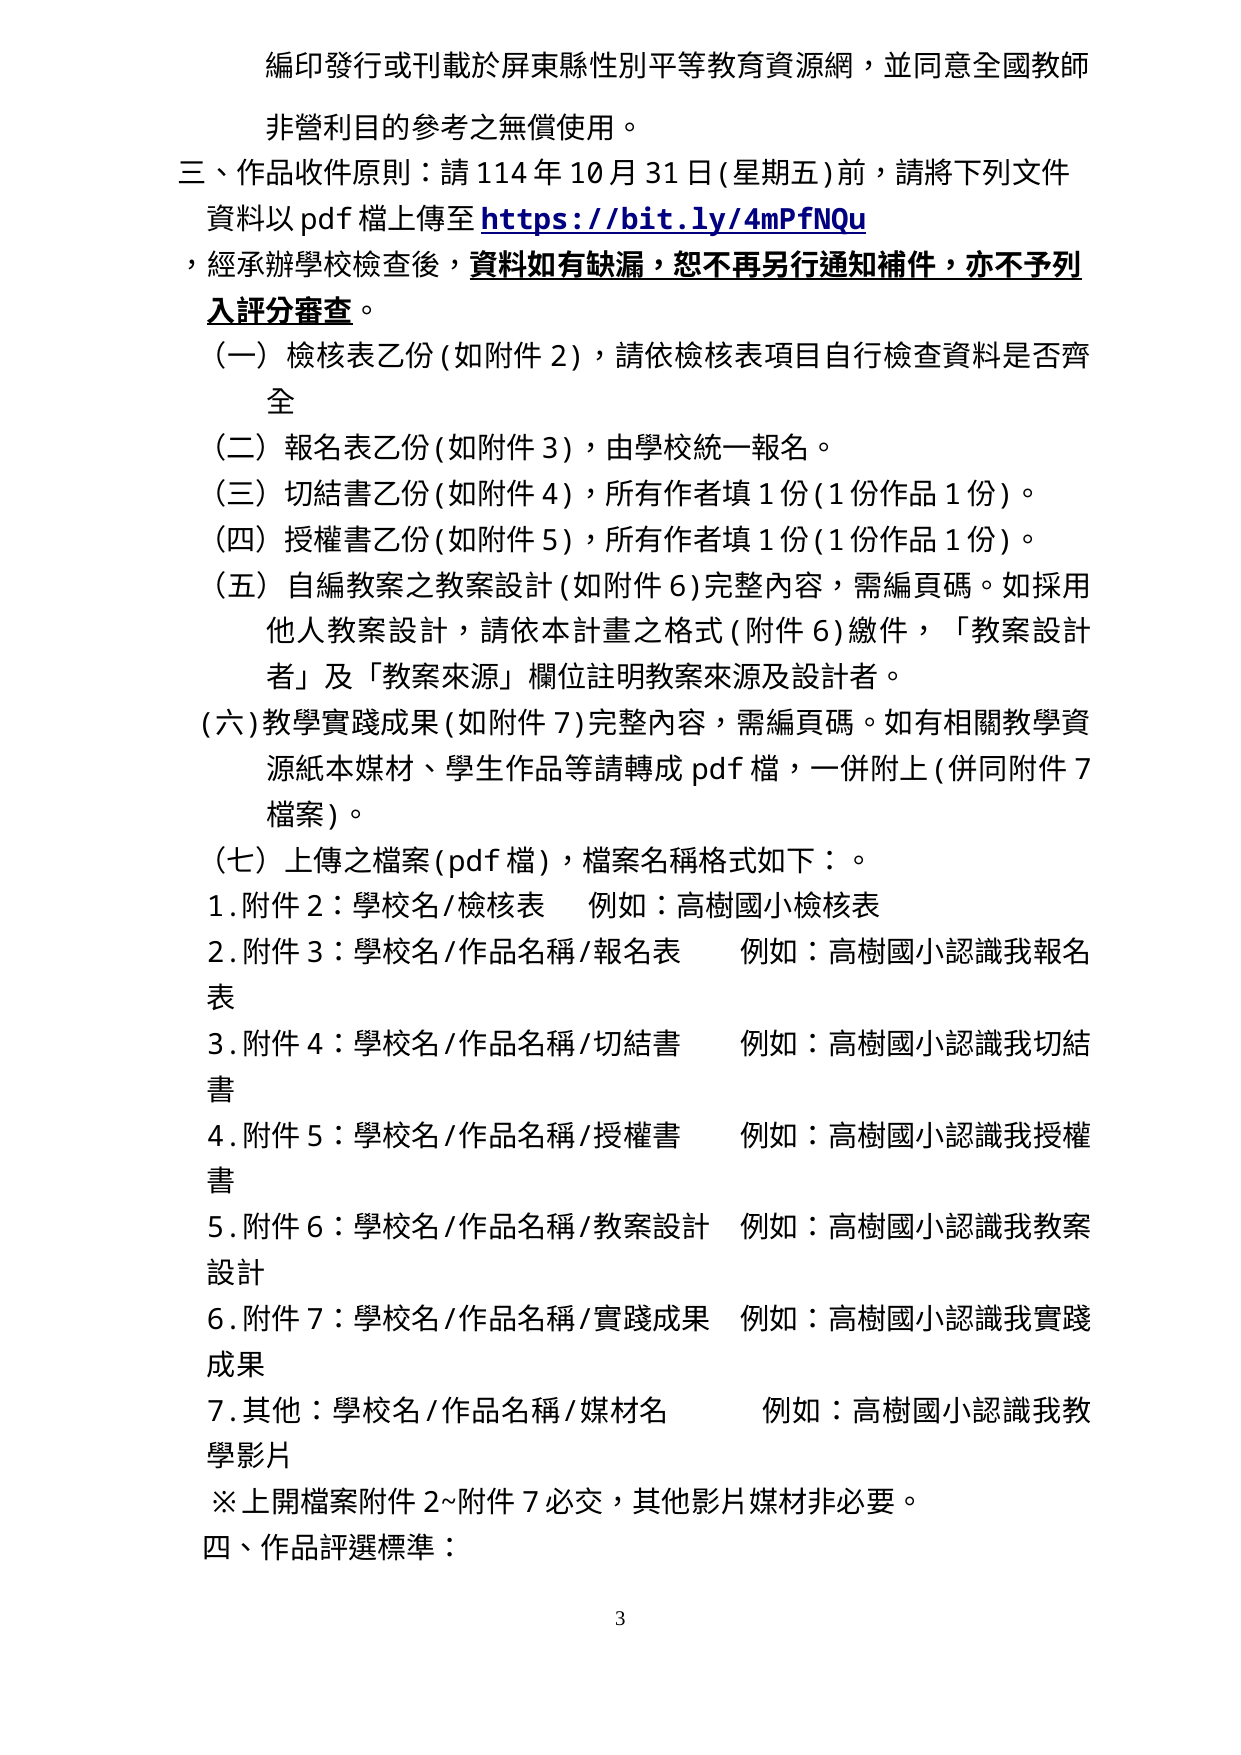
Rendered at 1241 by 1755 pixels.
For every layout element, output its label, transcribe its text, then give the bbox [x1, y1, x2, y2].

text （二）報名表乙份(如附件3)，由學校統一報名。 [197, 422, 1092, 468]
text 6.附件7：學校名/作品名稱/實踐成果 例如：高樹國小認識我實踐成果 [207, 1293, 1092, 1384]
text (六)教學實踐成果(如附件7)完整內容，需編頁碼。如有相關教學資源紙本媒材、學生作品等請轉成pdf檔，一併附上(併同附件7檔案)。 [197, 697, 1092, 834]
text （一）檢核表乙份(如附件2)，請依檢核表項目自行檢查資料是否齊全 [197, 330, 1092, 422]
text （七）上傳之檔案(pdf檔)，檔案名稱格式如下：。 [197, 834, 1092, 880]
text 5.附件6：學校名/作品名稱/教案設計 例如：高樹國小認識我教案設計 [207, 1201, 1092, 1293]
text （五）自編教案之教案設計(如附件6)完整內容，需編頁碼。如採用他人教案設計，請依本計畫之格式(附件6)繳件，「教案設計者」及「教案來源」欄位註明教案來源及設計者。 [197, 559, 1092, 697]
text 三、作品收件原則：請114年10月31日(星期五)前，請將下列文件資料以pdf檔上傳至https://bit.ly/4mPfNQu [178, 147, 1092, 238]
text 4.附件5：學校名/作品名稱/授權書 例如：高樹國小認識我授權書 [207, 1109, 1092, 1201]
text （四）授權書乙份(如附件5)，所有作者填1份(1份作品1份)。 [197, 513, 1092, 559]
text 2.附件3：學校名/作品名稱/報名表 例如：高樹國小認識我報名表 [207, 926, 1092, 1018]
text ，經承辦學校檢查後，資料如有缺漏，恕不再另行通知補件，亦不予列入評分審查。 [178, 238, 1092, 330]
text 四、作品評選標準： [202, 1522, 1092, 1568]
text 編印發行或刊載於屏東縣性別平等教育資源網，並同意全國教師非營利目的參考之無償使用。 [221, 22, 1092, 147]
text 7.其他：學校名/作品名稱/媒材名 例如：高樹國小認識我教學影片 [207, 1384, 1092, 1476]
text ※上開檔案附件2~附件7必交，其他影片媒材非必要。 [207, 1476, 1092, 1522]
text 1.附件2：學校名/檢核表 例如：高樹國小檢核表 [207, 880, 1092, 926]
text 3.附件4：學校名/作品名稱/切結書 例如：高樹國小認識我切結書 [207, 1018, 1092, 1109]
text （三）切結書乙份(如附件4)，所有作者填1份(1份作品1份)。 [197, 468, 1092, 513]
